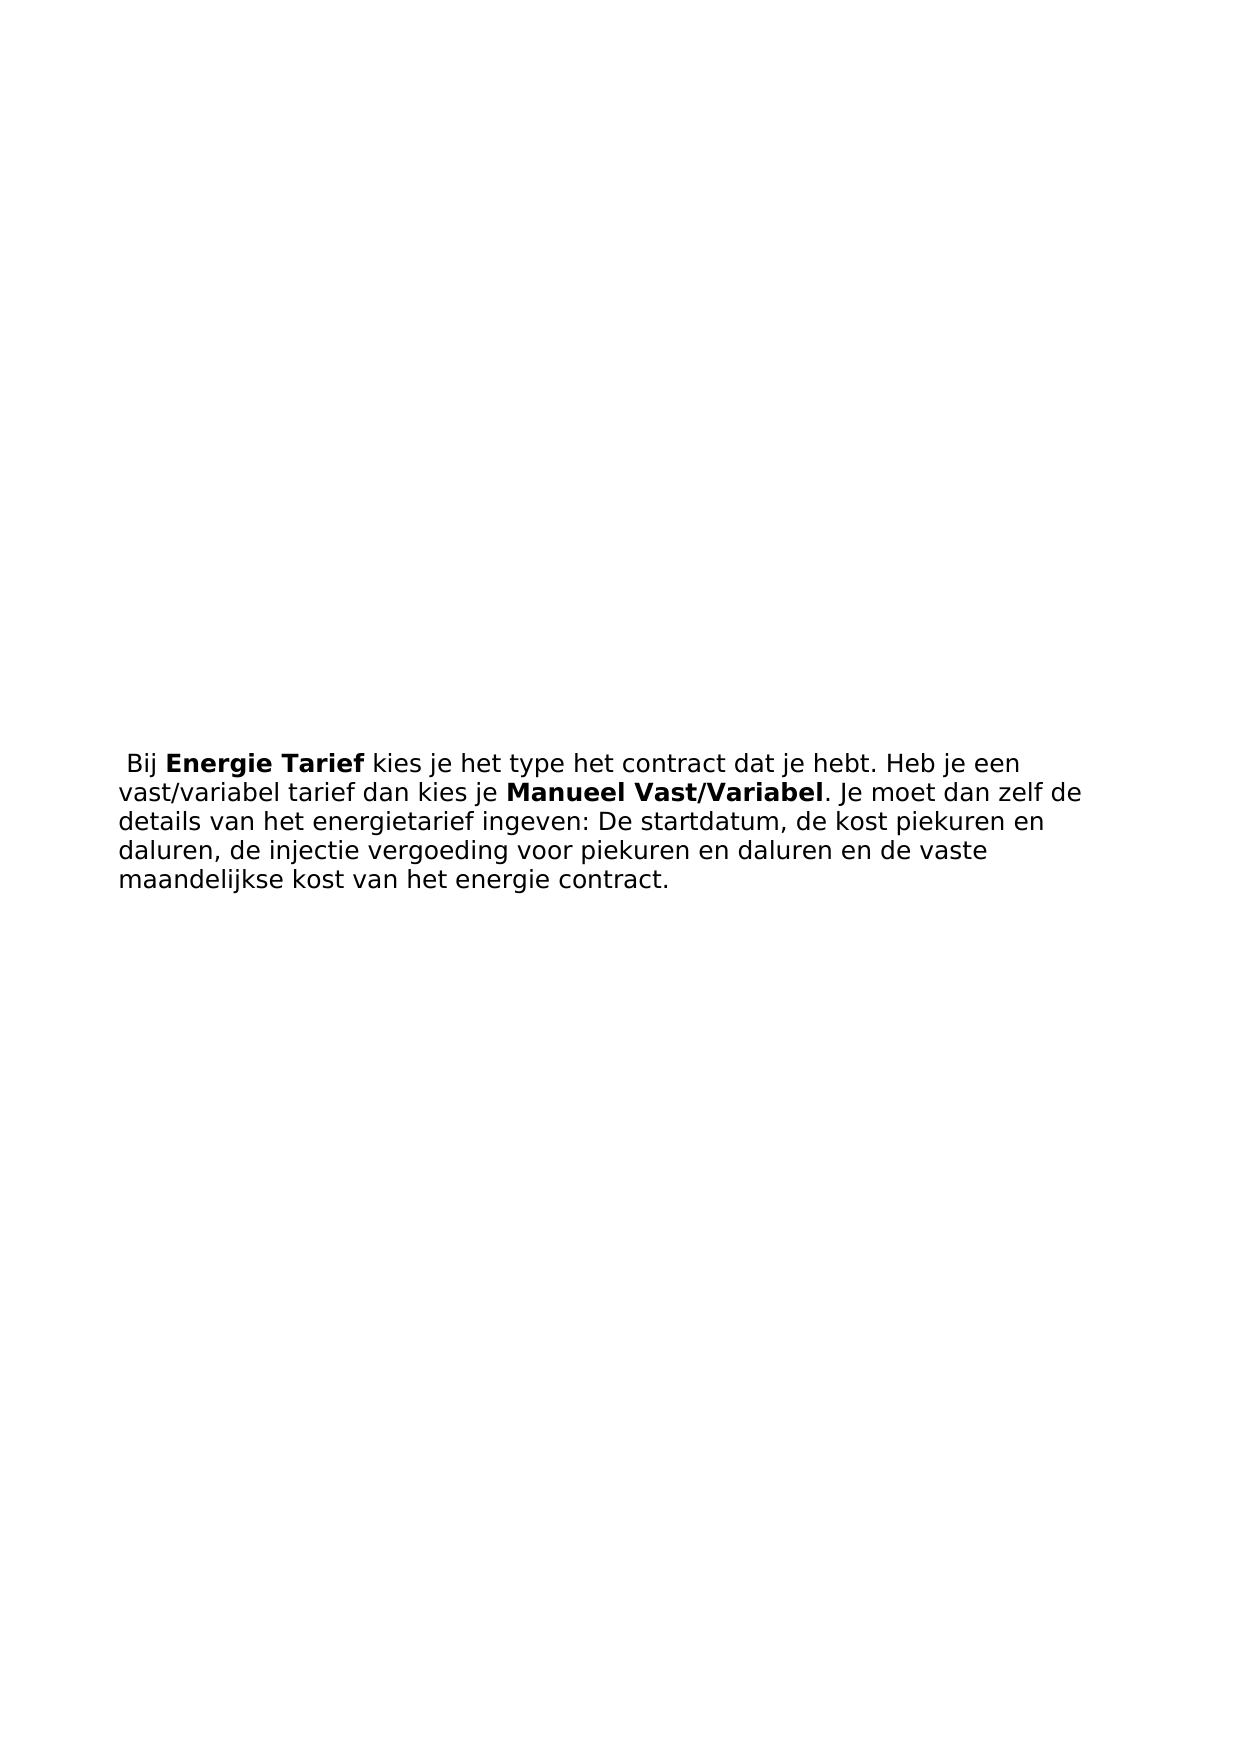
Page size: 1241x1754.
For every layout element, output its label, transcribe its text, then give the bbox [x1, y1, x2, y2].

text Bij Energie Tarief kies je het type het contract dat je hebt. Heb je een vast/variabel tarief dan kies je Manueel Vast/Variabel. Je moet dan zelf de details van het energietarief ingeven: De startdatum, de kost piekuren en daluren, de injectie vergoeding voor piekuren en daluren en de vaste maandelijkse kost van het energie contract. [118, 118, 1122, 1526]
